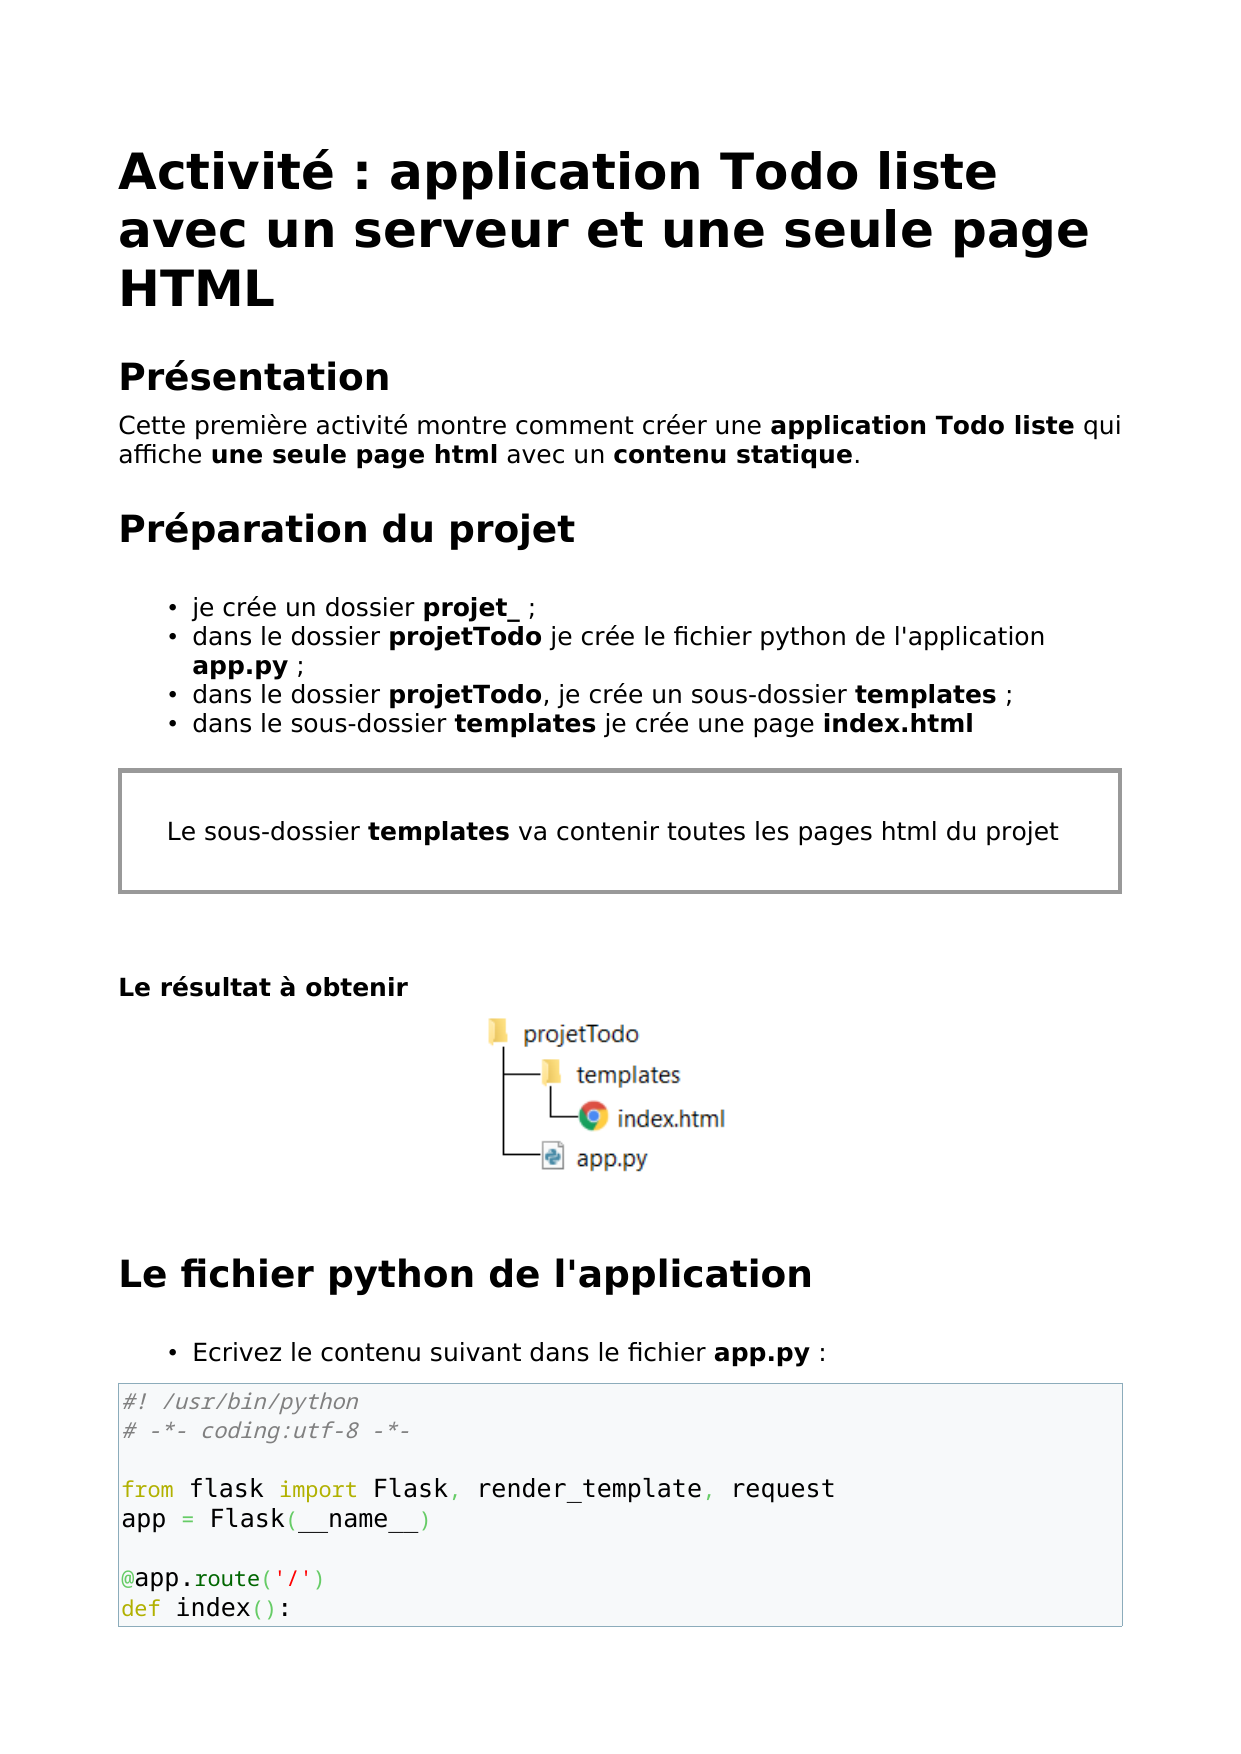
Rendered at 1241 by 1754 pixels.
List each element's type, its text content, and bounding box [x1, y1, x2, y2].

subtitle Activité : application Todo liste avec un serveur et une seule page HTML [118, 143, 1122, 318]
table_header #! /usr/bin/python # -*- coding:utf-8 -*- from flask import Flask, render_template, request app = Flask(__name__) @app.route('/') def index(): [119, 1384, 1122, 1626]
list dans le dossier projetTodo je crée le fichier python de l'application app.py ; [177, 622, 1122, 680]
subtitle Le résultat à obtenir [118, 973, 1122, 1002]
list dans le sous-dossier templates je crée une page index.html [177, 709, 1122, 739]
picture [481, 1014, 759, 1187]
list dans le dossier projetTodo, je crée un sous-dossier templates ; [177, 680, 1122, 709]
text Cette première activité montre comment créer une application Todo liste qui affiche une seule page html avec un contenu statique. [118, 411, 1122, 470]
subtitle Le fichier python de l'application [118, 1253, 1122, 1297]
table_header Le sous-dossier templates va contenir toutes les pages html du projet [131, 781, 1109, 881]
subtitle Présentation [118, 355, 1122, 399]
list Ecrivez le contenu suivant dans le fichier app.py : [177, 1339, 1122, 1368]
subtitle Préparation du projet [118, 507, 1122, 551]
list je crée un dossier projet_ ; [177, 593, 1122, 622]
